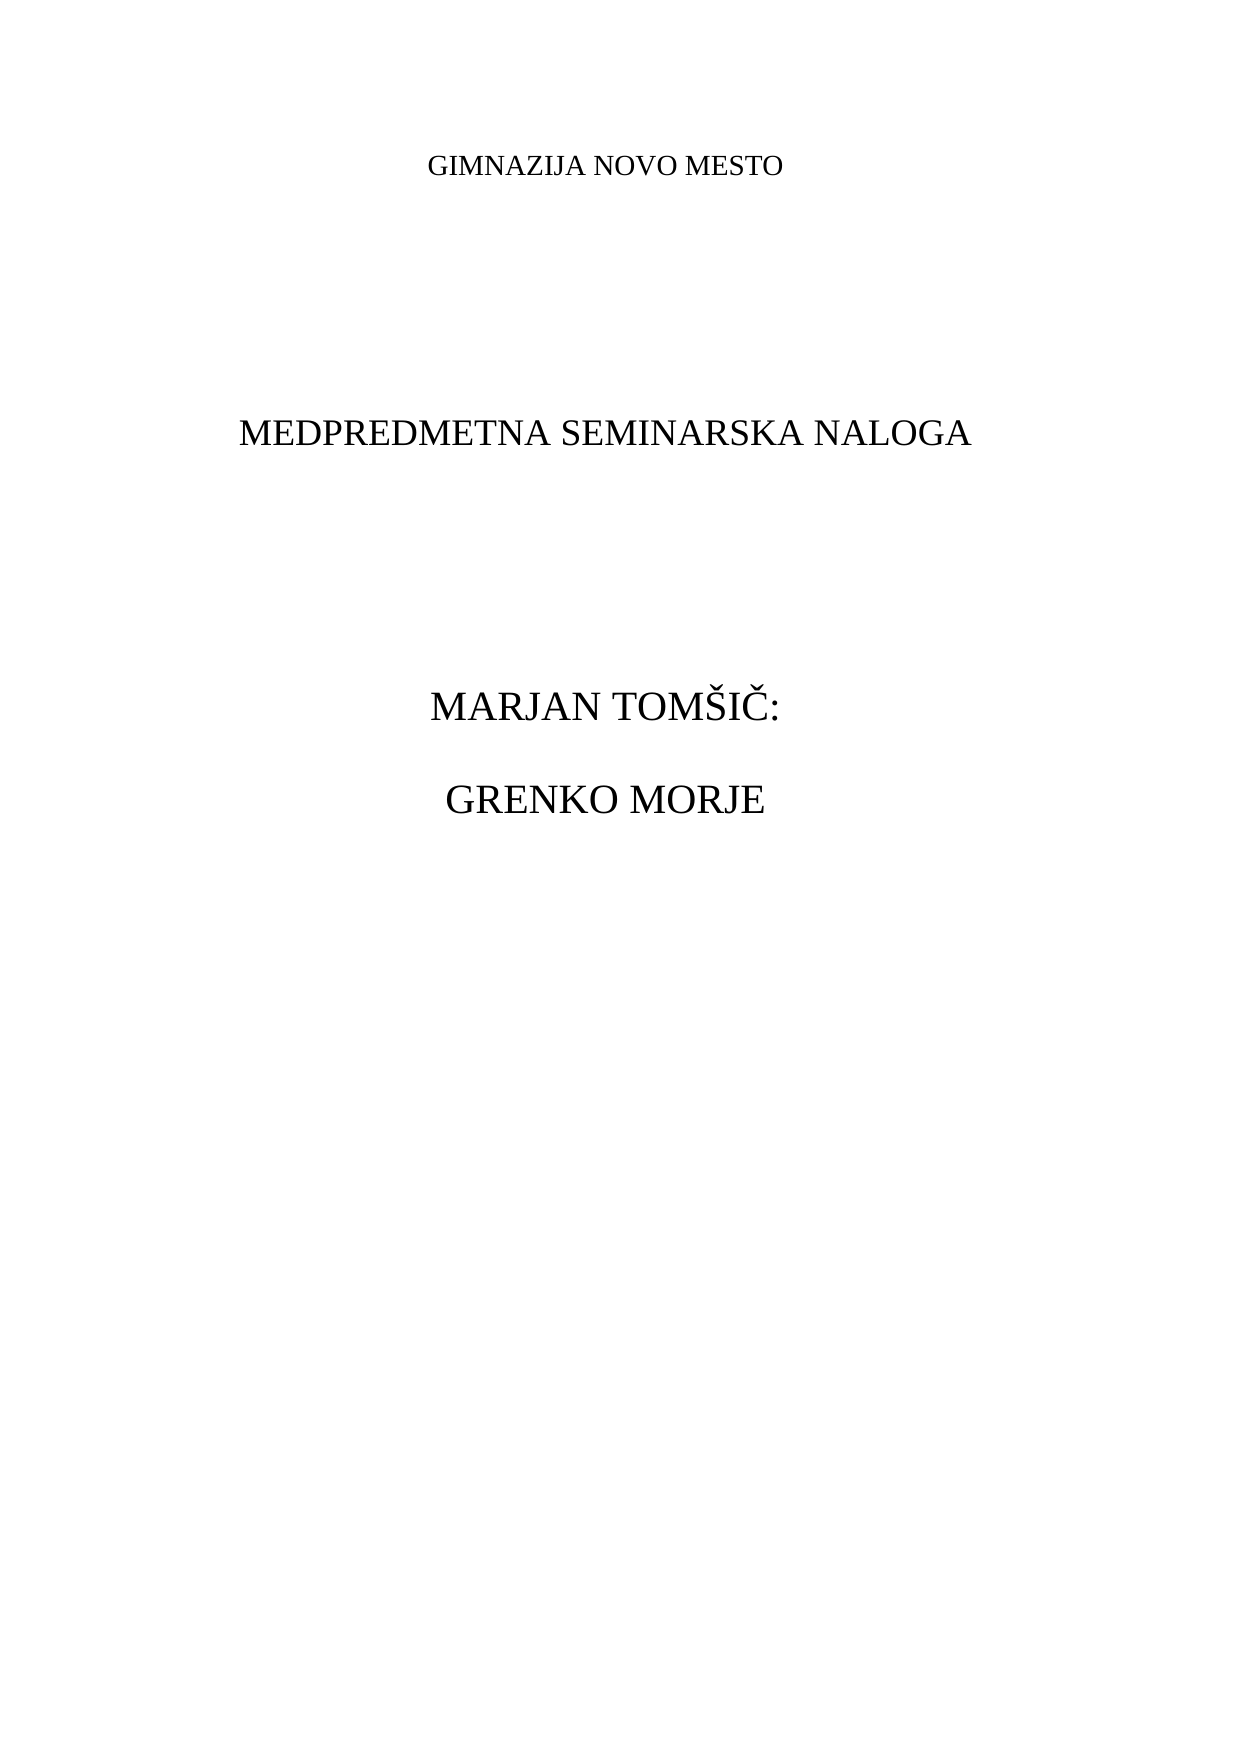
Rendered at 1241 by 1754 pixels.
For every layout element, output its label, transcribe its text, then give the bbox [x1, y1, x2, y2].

text GRENKO MORJE [89, 774, 1122, 822]
text MEDPREDMETNA SEMINARSKA NALOGA [89, 411, 1122, 454]
text GIMNAZIJA NOVO MESTO [89, 148, 1122, 181]
text MARJAN TOMŠIČ: [89, 682, 1122, 729]
